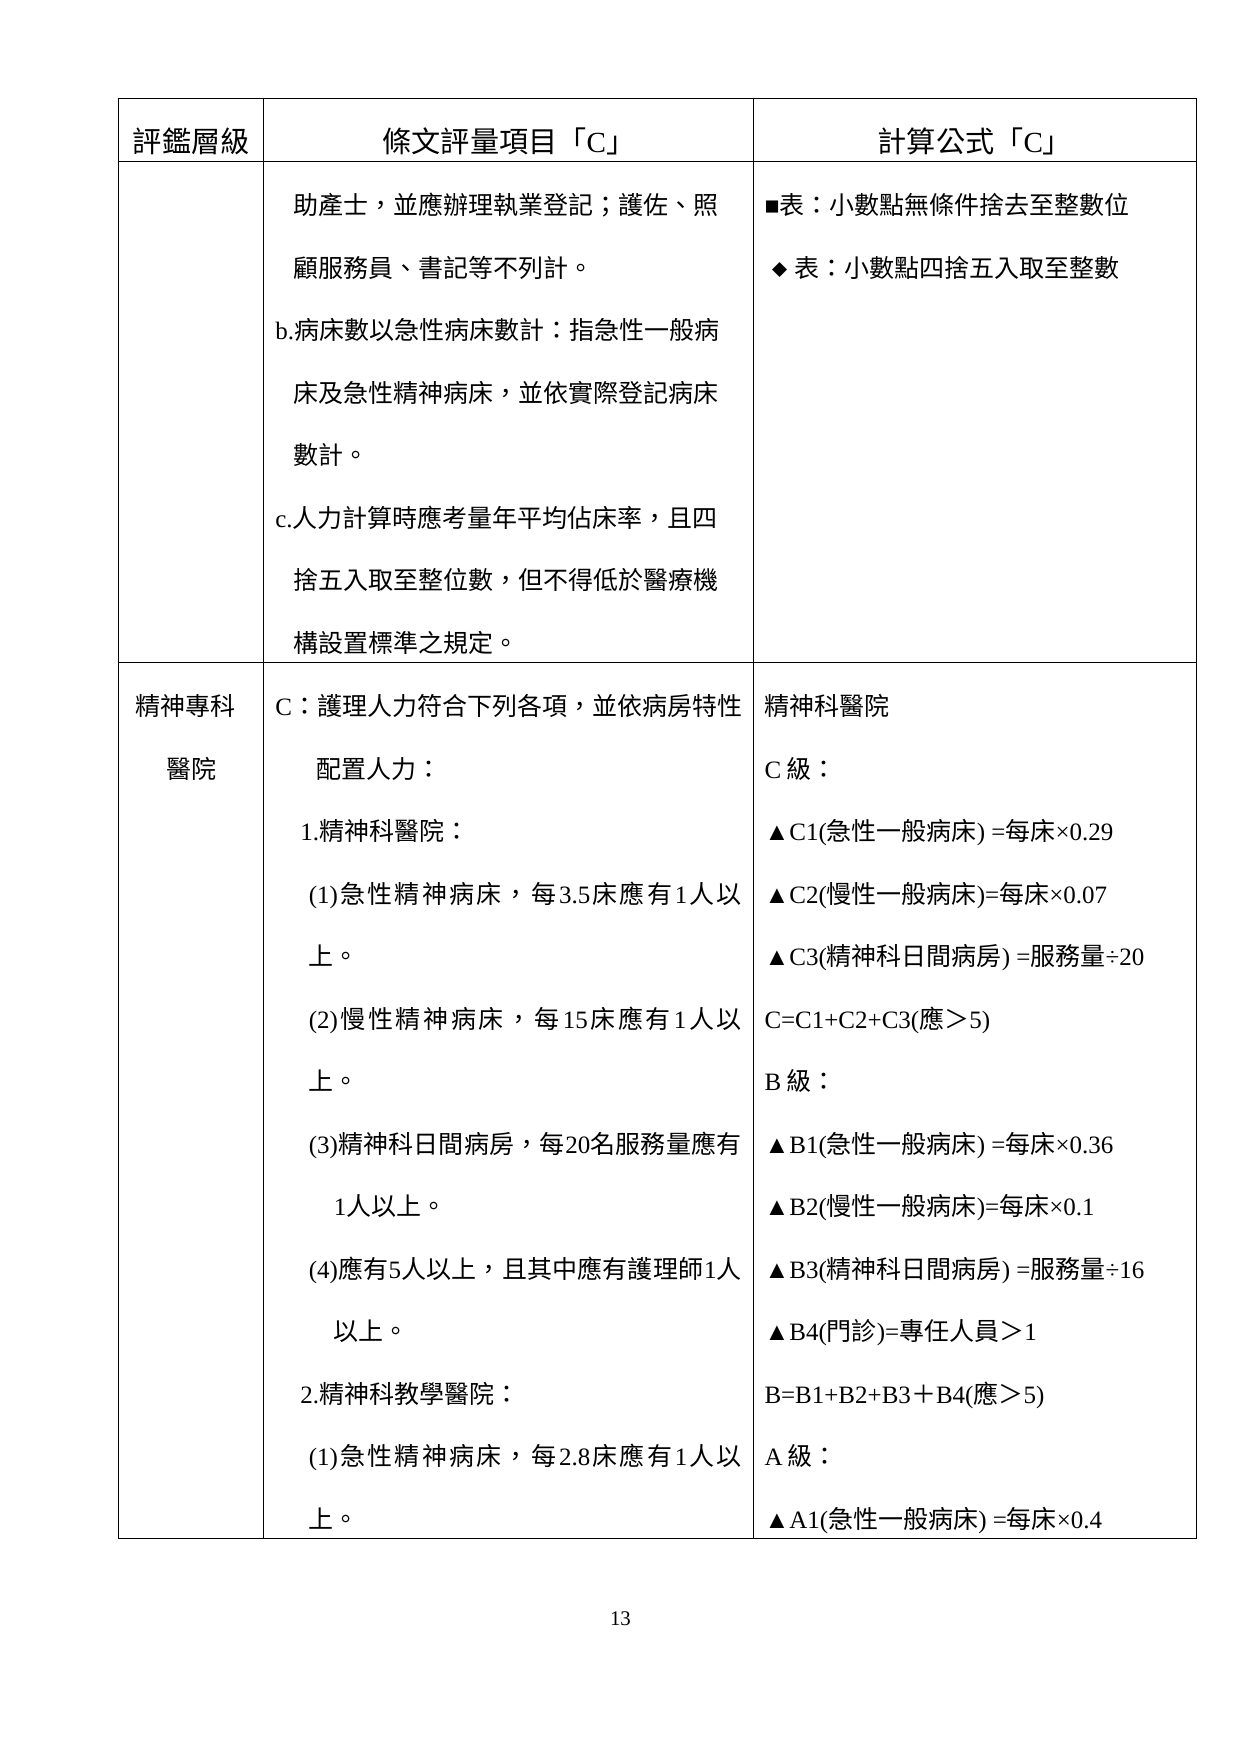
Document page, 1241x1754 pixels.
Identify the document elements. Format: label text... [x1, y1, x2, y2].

table_header 計算公式「C」 [754, 99, 1196, 161]
table_cell C：護理人力符合下列各項，並依病房特性配置人力： 1.精神科醫院： (1)急性精神病床，每3.5床應有1人以上。 (2)慢性精神病床，每15床應有1人以上。 (3)精神科日間病房，每20名服務量應有1人以上。 (4)應有5人以上，且其中應有護理師1人以上。 2.精神科教學醫院： (1)急性精神病床，每2.8床應有1人以上。 [264, 663, 753, 1538]
table_cell 精神專科 醫院 [119, 663, 263, 1538]
table_header 條文評量項目「C」 [264, 99, 753, 161]
table_cell 助產士，並應辦理執業登記；護佐、照顧服務員、書記等不列計。 b.病床數以急性病床數計：指急性一般病床及急性精神病床，並依實際登記病床數計。 c.人力計算時應考量年平均佔床率，且四捨五入取至整位數，但不得低於醫療機構設置標準之規定。 [264, 162, 753, 662]
table_cell ■表：小數點無條件捨去至整數位 ◆表：小數點四捨五入取至整數 [754, 162, 1196, 662]
table_cell [119, 162, 263, 662]
table_cell 精神科醫院 C級： ▲C1(急性一般病床) =每床×0.29 ▲C2(慢性一般病床)=每床×0.07 ▲C3(精神科日間病房) =服務量÷20 C=C1+C2+C3(應＞5) B級： ▲B1(急性一般病床) =每床×0.36 ▲B2(慢性一般病床)=每床×0.1 ▲B3(精神科日間病房) =服務量÷16 ▲B4(門診)=專任人員＞1 B=B1+B2+B3＋B4(應＞5) A級： ▲A1(急性一般病床) =每床×0.4 [754, 663, 1196, 1538]
table_header 評鑑層級 [119, 99, 263, 161]
